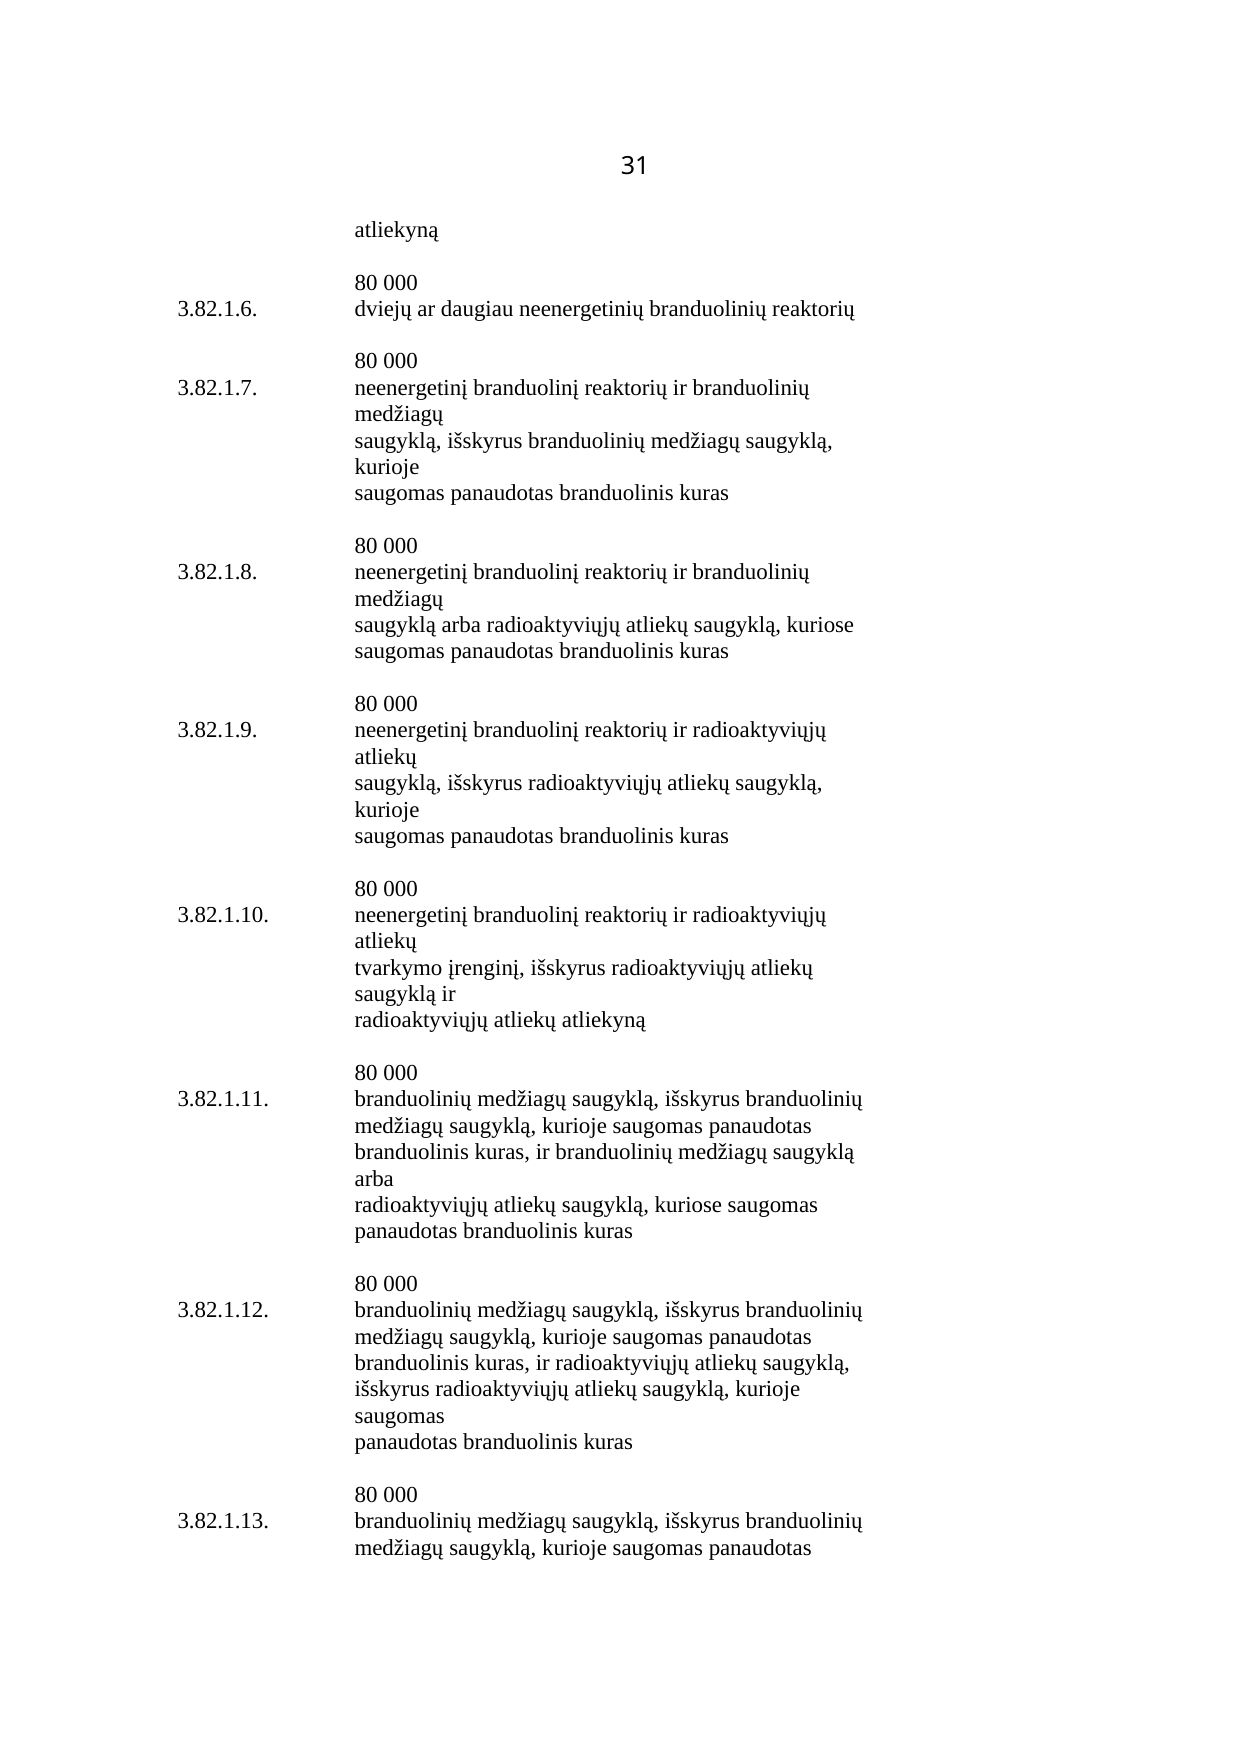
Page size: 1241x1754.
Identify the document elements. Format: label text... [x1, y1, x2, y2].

text radioaktyviųjų atliekų saugyklą, kuriose saugomas [354, 1191, 892, 1217]
text išskyrus radioaktyviųjų atliekų saugyklą, kurioje saugomas [354, 1375, 892, 1428]
text 3.82.1.8. neenergetinį branduolinį reaktorių ir branduolinių medžiagų [177, 558, 892, 611]
text atliekyną 80 000 [354, 216, 892, 295]
text medžiagų saugyklą, kurioje saugomas panaudotas [354, 1323, 892, 1349]
text branduolinis kuras, ir branduolinių medžiagų saugyklą arba [354, 1138, 892, 1191]
text medžiagų saugyklą, kurioje saugomas panaudotas [354, 1533, 892, 1560]
text panaudotas branduolinis kuras 80 000 [354, 1217, 892, 1296]
text 3.82.1.10. neenergetinį branduolinį reaktorių ir radioaktyviųjų atliekų [177, 901, 892, 954]
text saugomas panaudotas branduolinis kuras 80 000 [354, 479, 892, 558]
text saugomas panaudotas branduolinis kuras 80 000 [354, 637, 892, 717]
text 3.82.1.9. neenergetinį branduolinį reaktorių ir radioaktyviųjų atliekų [177, 717, 892, 769]
text 3.82.1.13. branduolinių medžiagų saugyklą, išskyrus branduolinių [177, 1507, 892, 1533]
text medžiagų saugyklą, kurioje saugomas panaudotas [354, 1112, 892, 1138]
text saugyklą arba radioaktyviųjų atliekų saugyklą, kuriose [354, 611, 892, 637]
text saugyklą, išskyrus branduolinių medžiagų saugyklą, kurioje [354, 427, 892, 479]
text 3.82.1.12. branduolinių medžiagų saugyklą, išskyrus branduolinių [177, 1296, 892, 1323]
text 3.82.1.11. branduolinių medžiagų saugyklą, išskyrus branduolinių [177, 1086, 892, 1112]
text saugyklą, išskyrus radioaktyviųjų atliekų saugyklą, kurioje [354, 769, 892, 822]
text 3.82.1.6. dviejų ar daugiau neenergetinių branduolinių reaktorių 80 000 [177, 295, 892, 374]
text branduolinis kuras, ir radioaktyviųjų atliekų saugyklą, [354, 1349, 892, 1375]
text tvarkymo įrenginį, išskyrus radioaktyviųjų atliekų saugyklą ir [354, 954, 892, 1006]
text radioaktyviųjų atliekų atliekyną 80 000 [354, 1006, 892, 1086]
text 3.82.1.7. neenergetinį branduolinį reaktorių ir branduolinių medžiagų [177, 374, 892, 427]
text panaudotas branduolinis kuras 80 000 [354, 1428, 892, 1507]
text saugomas panaudotas branduolinis kuras 80 000 [354, 822, 892, 901]
